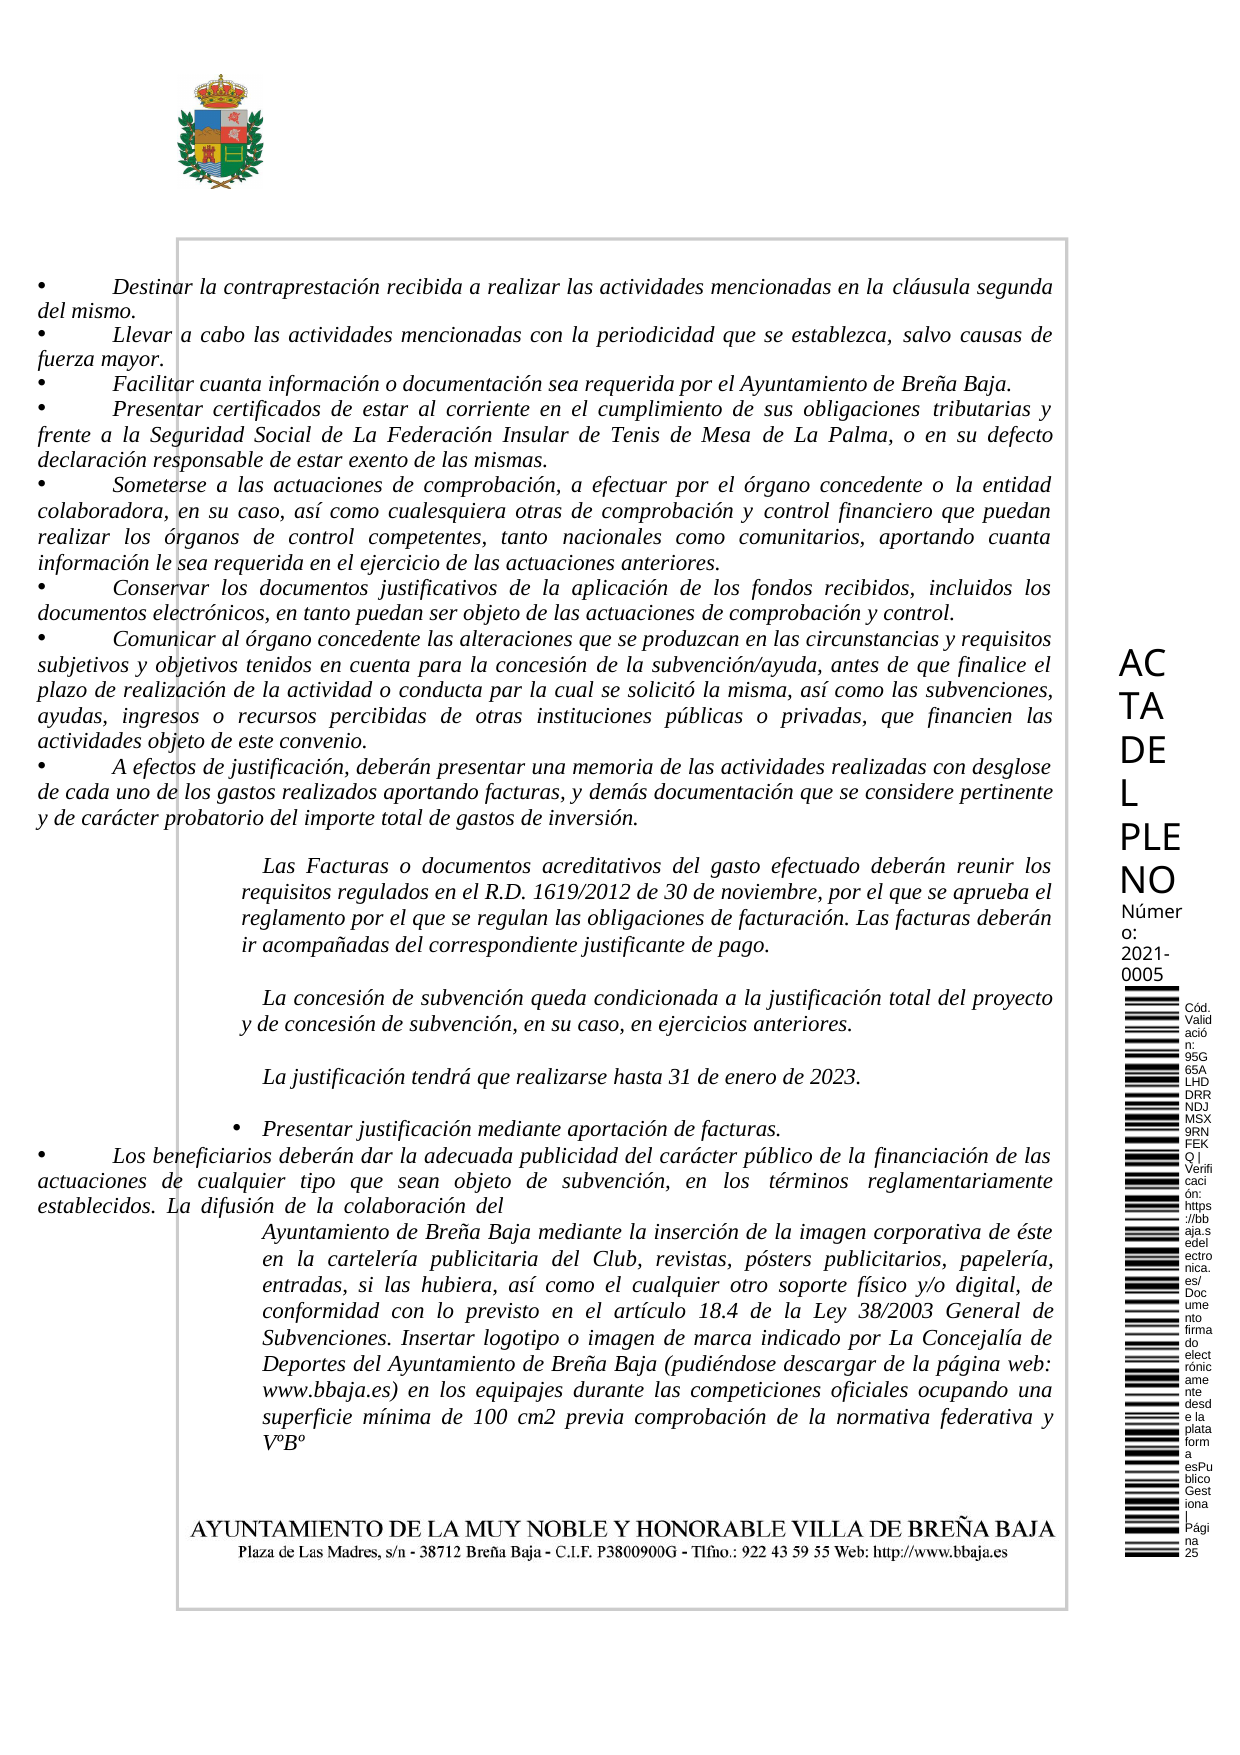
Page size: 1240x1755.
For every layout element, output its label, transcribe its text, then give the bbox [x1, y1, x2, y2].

text [1182, 999, 1213, 1559]
text La justificación tendrá que realizarse hasta 31 de enero de 2023. [262, 1063, 1065, 1089]
list Presentar certificados de estar al corriente en el cumplimiento de sus obligaciones tributarias y frente a la Seguridad Social de La Federación Insular de Tenis de Mesa de La Palma, o en su defecto declaración responsable de estar exento de las mismas. [179, 396, 1053, 472]
list Comunicar al órgano concedente las alteraciones que se produzcan en las circunstancias y requisitos subjetivos y objetivos tenidos en cuenta para la concesión de la subvención/ayuda, antes de que finalice el plazo de realización de la actividad o conducta par la cual se solicitó la misma, así como las subvenciones, ayudas, ingresos o recursos percibidas de otras instituciones públicas o privadas, que financien las actividades objeto de este convenio. [179, 625, 1054, 754]
list Comunicar al órgano concedente las alteraciones que se produzcan en las circunstancias y requisitos subjetivos y objetivos tenidos en cuenta para la concesión de la subvención/ayuda, antes de que finalice el plazo de realización de la actividad o conducta par la cual se solicitó la misma, así como las subvenciones, ayudas, ingresos o recursos percibidas de otras instituciones públicas o privadas, que financien las actividades objeto de este convenio. [37, 625, 175, 754]
list Destinar la contraprestación recibida a realizar las actividades mencionadas en la cláusula segunda del mismo. [179, 275, 1053, 323]
list Someterse a las actuaciones de comprobación, a efectuar por el órgano concedente o la entidad colaboradora, en su caso, así como cualesquiera otras de comprobación y control financiero que puedan realizar los órganos de control competentes, tanto nacionales como comunitarios, aportando cuanta información le sea requerida en el ejercicio de las actuaciones anteriores. [37, 472, 175, 575]
list ACTA DEL PLENO [1119, 642, 1185, 902]
text Las Facturas o documentos acreditativos del gasto efectuado deberán reunir los requisitos regulados en el R.D. 1619/2012 de 30 de noviembre, por el que se aprueba el reglamento por el que se regulan las obligaciones de facturación. Las facturas deberán ir acompañadas del correspondiente justificante de pago. [241, 852, 1053, 957]
list A efectos de justificación, deberán presentar una memoria de las actividades realizadas con desglose de cada uno de los gastos realizados aportando facturas, y demás documentación que se considere pertinente y de carácter probatorio del importe total de gastos de inversión. [179, 754, 1053, 830]
list Destinar la contraprestación recibida a realizar las actividades mencionadas en la cláusula segunda del mismo. [37, 275, 175, 323]
list Llevar a cabo las actividades mencionadas con la periodicidad que se establezca, salvo causas de fuerza mayor. [179, 323, 1052, 372]
list Los beneficiarios deberán dar la adecuada publicidad del carácter público de la financiación de las actuaciones de cualquier tipo que sean objeto de subvención, en los términos reglamentariamente establecidos. La difusión de la colaboración del [37, 1143, 175, 1218]
list Conservar los documentos justificativos de la aplicación de los fondos recibidos, incluidos los documentos electrónicos, en tanto puedan ser objeto de las actuaciones de comprobación y control. [37, 575, 175, 625]
list Conservar los documentos justificativos de la aplicación de los fondos recibidos, incluidos los documentos electrónicos, en tanto puedan ser objeto de las actuaciones de comprobación y control. [1117, 639, 1185, 986]
list Facilitar cuanta información o documentación sea requerida por el Ayuntamiento de Breña Baja. [179, 372, 1053, 396]
list A efectos de justificación, deberán presentar una memoria de las actividades realizadas con desglose de cada uno de los gastos realizados aportando facturas, y demás documentación que se considere pertinente y de carácter probatorio del importe total de gastos de inversión. [37, 754, 175, 830]
list Facilitar cuanta información o documentación sea requerida por el Ayuntamiento de Breña Baja. [37, 372, 175, 396]
list Conservar los documentos justificativos de la aplicación de los fondos recibidos, incluidos los documentos electrónicos, en tanto puedan ser objeto de las actuaciones de comprobación y control. [179, 575, 1053, 625]
list Someterse a las actuaciones de comprobación, a efectuar por el órgano concedente o la entidad colaboradora, en su caso, así como cualesquiera otras de comprobación y control financiero que puedan realizar los órganos de control competentes, tanto nacionales como comunitarios, aportando cuanta información le sea requerida en el ejercicio de las actuaciones anteriores. [179, 472, 1053, 575]
text La concesión de subvención queda condicionada a la justificación total del proyecto y de concesión de subvención, en su caso, en ejercicios anteriores. [241, 984, 1053, 1036]
list [1069, 1114, 1125, 1143]
text [1069, 1063, 1125, 1089]
list Los beneficiarios deberán dar la adecuada publicidad del carácter público de la financiación de las actuaciones de cualquier tipo que sean objeto de subvención, en los términos reglamentariamente establecidos. La difusión de la colaboración del [179, 1143, 1053, 1218]
list Presentar justificación mediante aportación de facturas. [232, 1114, 1065, 1143]
text Ayuntamiento de Breña Baja mediante la inserción de la imagen corporativa de éste en la cartelería publicitaria del Club, revistas, pósters publicitarios, papelería, entradas, si las hubiera, así como el cualquier otro soporte físico y/o digital, de conformidad con lo previsto en el artículo 18.4 de la Ley 38/2003 General de Subvenciones. Insertar logotipo o imagen de marca indicado por La Concejalía de Deportes del Ayuntamiento de Breña Baja (pudiéndose descargar de la página web: www.bbaja.es) en los equipajes durante las competiciones oficiales ocupando una superficie mínima de 100 cm2 previa comprobación de la normativa federativa y VºBº [262, 1218, 1054, 1456]
list Llevar a cabo las actividades mencionadas con la periodicidad que se establezca, salvo causas de fuerza mayor. [37, 323, 175, 372]
list Presentar certificados de estar al corriente en el cumplimiento de sus obligaciones tributarias y frente a la Seguridad Social de La Federación Insular de Tenis de Mesa de La Palma, o en su defecto declaración responsable de estar exento de las mismas. [37, 396, 175, 472]
text Cód. Validación: 95G65ALHDDRRNDJMSX9RNFEKQ | Verificación: https://bbaja.sedelectronica.es/ Documento firmado electrónicamente desde la plataforma esPublico Gestiona | Página 25 de 84 [1184, 1003, 1213, 1559]
list Número: 2021-0005 Fecha: 25/05/2021 [1121, 902, 1185, 986]
